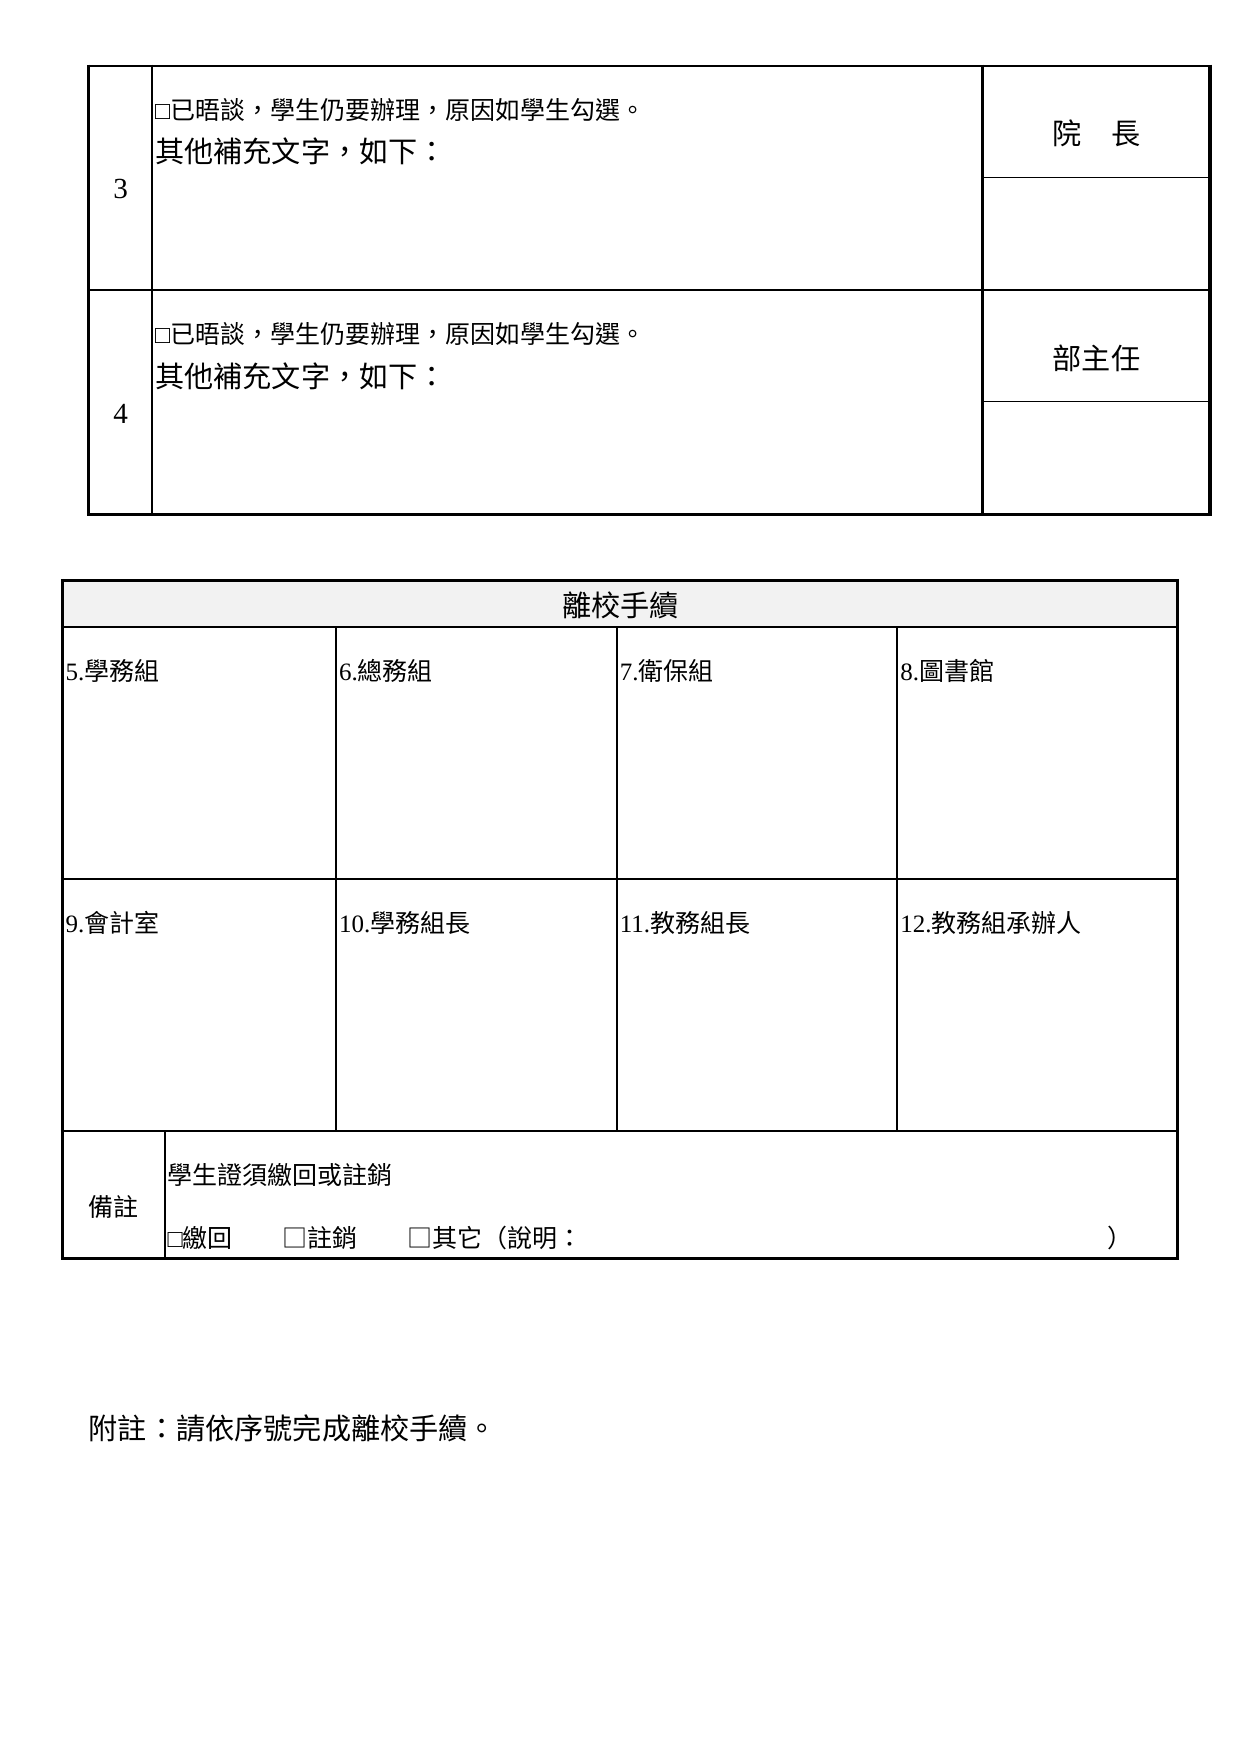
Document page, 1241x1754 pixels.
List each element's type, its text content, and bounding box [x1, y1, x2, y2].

table_cell 6.總務組 [337, 628, 616, 878]
table_cell 11.教務組長 [618, 880, 896, 1130]
table_cell 備註 [64, 1132, 164, 1257]
table_cell 4 [90, 291, 151, 513]
table_cell □已晤談，學生仍要辦理，原因如學生勾選。 其他補充文字，如下： [153, 291, 981, 513]
table_cell 10.學務組長 [337, 880, 616, 1130]
table_cell 院 長 [984, 67, 1208, 177]
table_cell 學生證須繳回或註銷 □繳回 □註銷 □其它（說明： ） [166, 1132, 1176, 1257]
table_cell 7.衛保組 [618, 628, 896, 878]
table_cell [984, 402, 1208, 513]
text 附註：請依序號完成離校手續。 [88, 1385, 1142, 1448]
table_cell 部主任 [984, 291, 1208, 401]
table_header 離校手續 [64, 582, 1176, 626]
table_cell 3 [90, 67, 151, 289]
table_cell 12.教務組承辦人 [898, 880, 1176, 1130]
table_cell 9.會計室 [64, 880, 335, 1130]
table_cell □已晤談，學生仍要辦理，原因如學生勾選。 其他補充文字，如下： [153, 67, 981, 289]
table_cell 8.圖書館 [898, 628, 1176, 878]
table_cell 5.學務組 [64, 628, 335, 878]
table_cell [984, 178, 1208, 289]
